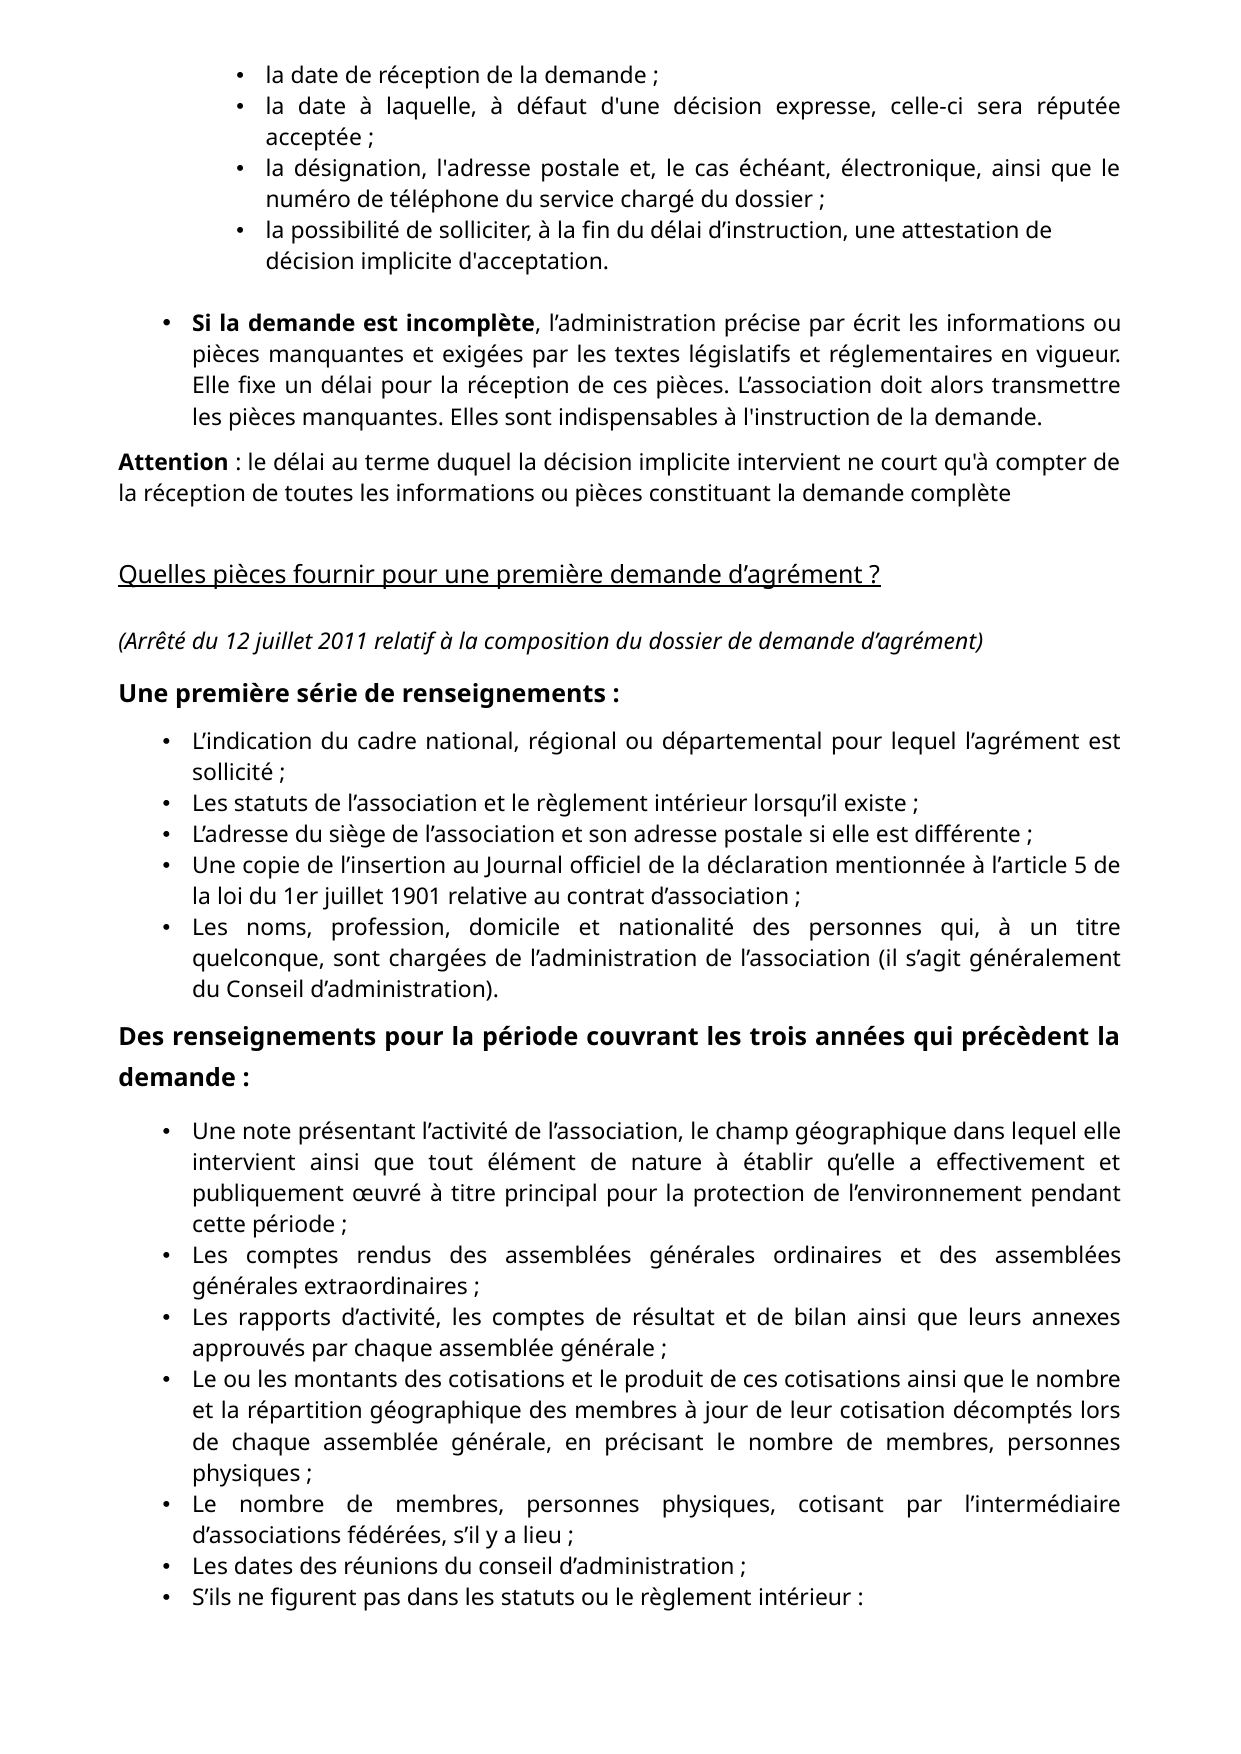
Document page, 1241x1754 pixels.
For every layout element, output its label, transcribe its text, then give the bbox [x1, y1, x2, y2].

text (Arrêté du 12 juillet 2011 relatif à la composition du dossier de demande d’agrément) [118, 625, 1122, 656]
list S’ils ne figurent pas dans les statuts ou le règlement intérieur : [162, 1581, 1122, 1612]
list Les comptes rendus des assemblées générales ordinaires et des assemblées générales extraordinaires ; [162, 1239, 1122, 1301]
text Une première série de renseignements : [118, 676, 1122, 710]
list la désignation, l'adresse postale et, le cas échéant, électronique, ainsi que le numéro de téléphone du service chargé du dossier ; [236, 152, 1122, 214]
list Les dates des réunions du conseil d’administration ; [162, 1549, 1122, 1581]
list Si la demande est incomplète, l’administration précise par écrit les informations ou pièces manquantes et exigées par les textes législatifs et réglementaires en vigueur. Elle fixe un délai pour la réception de ces pièces. L’association doit alors transmettre les pièces manquantes. Elles sont indispensables à l'instruction de la demande. [162, 307, 1122, 432]
list L’indication du cadre national, régional ou départemental pour lequel l’agrément est sollicité ; [162, 725, 1122, 787]
list la date à laquelle, à défaut d'une décision expresse, celle-ci sera réputée acceptée ; [236, 90, 1122, 152]
list Les noms, profession, domicile et nationalité des personnes qui, à un titre quelconque, sont chargées de l’administration de l’association (il s’agit généralement du Conseil d’administration). [162, 911, 1122, 1004]
list Les statuts de l’association et le règlement intérieur lorsqu’il existe ; [162, 787, 1122, 818]
list la possibilité de solliciter, à la fin du délai d’instruction, une attestation de décision implicite d'acceptation. [236, 214, 1122, 276]
list Le nombre de membres, personnes physiques, cotisant par l’intermédiaire d’associations fédérées, s’il y a lieu ; [162, 1487, 1122, 1549]
list Une note présentant l’activité de l’association, le champ géographique dans lequel elle intervient ainsi que tout élément de nature à établir qu’elle a effectivement et publiquement œuvré à titre principal pour la protection de l’environnement pendant cette période ; [162, 1115, 1122, 1239]
list Une copie de l’insertion au Journal officiel de la déclaration mentionnée à l’article 5 de la loi du 1er juillet 1901 relative au contrat d’association ; [162, 849, 1122, 911]
list la date de réception de la demande ; [236, 59, 1122, 90]
text Attention : le délai au terme duquel la décision implicite intervient ne court qu'à compter de la réception de toutes les informations ou pièces constituant la demande complète [118, 446, 1122, 508]
text Quelles pièces fournir pour une première demande d’agrément ? [118, 557, 1122, 591]
text Des renseignements pour la période couvrant les trois années qui précèdent la demande : [118, 1019, 1122, 1094]
list Les rapports d’activité, les comptes de résultat et de bilan ainsi que leurs annexes approuvés par chaque assemblée générale ; [162, 1301, 1122, 1363]
list L’adresse du siège de l’association et son adresse postale si elle est différente ; [162, 818, 1122, 849]
list Le ou les montants des cotisations et le produit de ces cotisations ainsi que le nombre et la répartition géographique des membres à jour de leur cotisation décomptés lors de chaque assemblée générale, en précisant le nombre de membres, personnes physiques ; [162, 1363, 1122, 1487]
